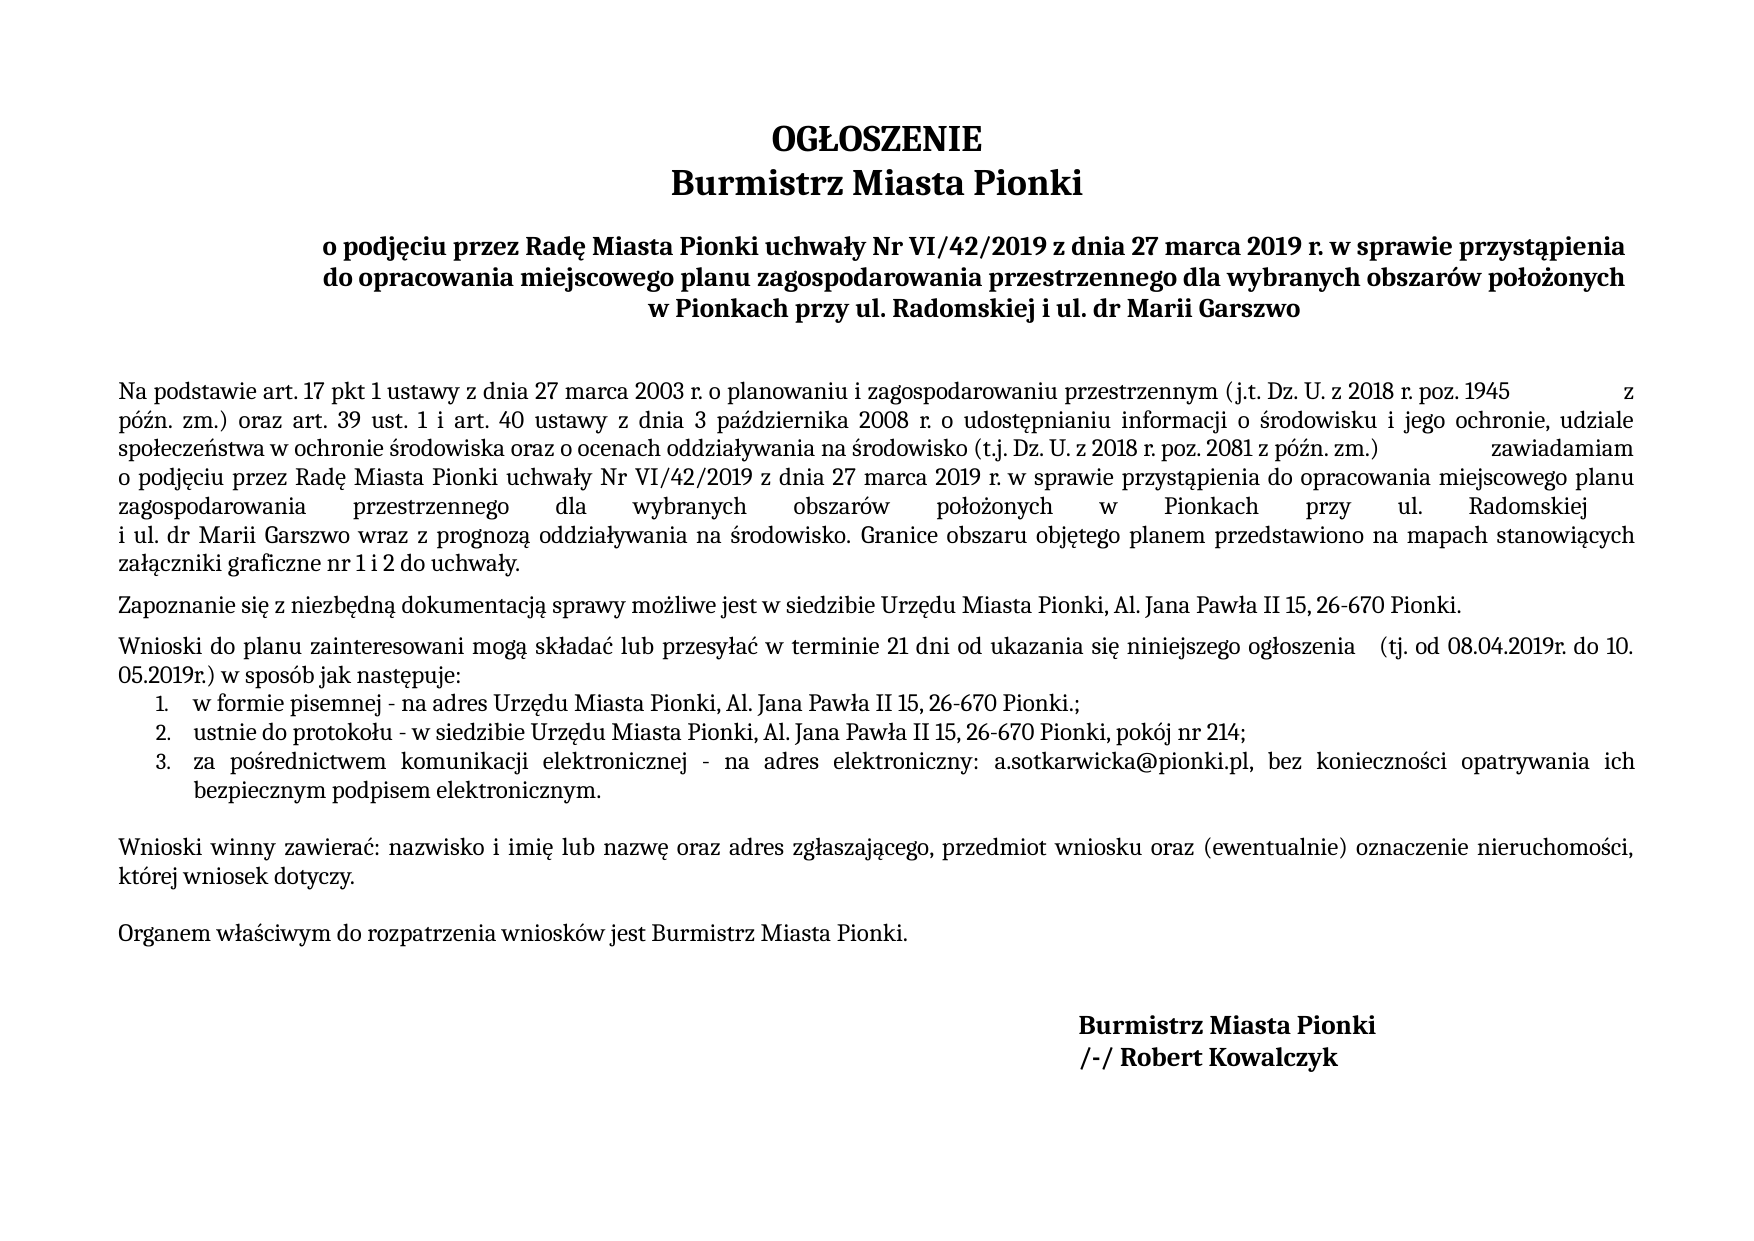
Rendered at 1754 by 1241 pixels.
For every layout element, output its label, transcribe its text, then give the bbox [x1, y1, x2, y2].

text Organem właściwym do rozpatrzenia wniosków jest Burmistrz Miasta Pionki. [118, 919, 1636, 948]
subtitle Na podstawie art. 17 pkt 1 ustawy z dnia 27 marca 2003 r. o planowaniu i zagospodarowaniu przestrzennym (j.t. Dz. U. z 2018 r. poz. 1945 z późn. zm.) oraz art. 39 ust. 1 i art. 40 ustawy z dnia 3 października 2008 r. o udostępnianiu informacji o środowisku i jego ochronie, udziale społeczeństwa w ochronie środowiska oraz o ocenach oddziaływania na środowisko (t.j. Dz. U. z 2018 r. poz. 2081 z późn. zm.) zawiadamiam o podjęciu przez Radę Miasta Pionki uchwały Nr VI/42/2019 z dnia 27 marca 2019 r. w sprawie przystąpienia do opracowania miejscowego planu zagospodarowania przestrzennego dla wybranych obszarów położonych w Pionkach przy ul. Radomskiej i ul. dr Marii Garszwo wraz z prognozą oddziaływania na środowisko. Granice obszaru objętego planem przedstawiono na mapach stanowiących załączniki graficzne nr 1 i 2 do uchwały. [118, 377, 1636, 578]
text Wnioski do planu zainteresowani mogą składać lub przesyłać w terminie 21 dni od ukazania się niniejszego ogłoszenia (tj. od 08.04.2019r. do 10. 05.2019r.) w sposób jak następuje: [118, 632, 1636, 689]
text Burmistrz Miasta Pionki [118, 1010, 1636, 1042]
subtitle o podjęciu przez Radę Miasta Pionki uchwały Nr VI/42/2019 z dnia 27 marca 2019 r. w sprawie przystąpienia do opracowania miejscowego planu zagospodarowania przestrzennego dla wybranych obszarów położonych w Pionkach przy ul. Radomskiej i ul. dr Marii Garszwo [313, 231, 1636, 324]
text Zapoznanie się z niezbędną dokumentacją sprawy możliwe jest w siedzibie Urzędu Miasta Pionki, Al. Jana Pawła II 15, 26-670 Pionki. [118, 591, 1636, 619]
text Burmistrz Miasta Pionki [118, 161, 1636, 204]
text /-/ Robert Kowalczyk [118, 1042, 1636, 1073]
list w formie pisemnej - na adres Urzędu Miasta Pionki, Al. Jana Pawła II 15, 26-670 Pionki.; [156, 689, 1636, 718]
subtitle OGŁOSZENIE [118, 118, 1636, 161]
text Wnioski winny zawierać: nazwisko i imię lub nazwę oraz adres zgłaszającego, przedmiot wniosku oraz (ewentualnie) oznaczenie nieruchomości, której wniosek dotyczy. [118, 833, 1636, 891]
list ustnie do protokołu - w siedzibie Urzędu Miasta Pionki, Al. Jana Pawła II 15, 26-670 Pionki, pokój nr 214; [156, 718, 1636, 747]
list za pośrednictwem komunikacji elektronicznej - na adres elektroniczny: a.sotkarwicka@pionki.pl, bez konieczności opatrywania ich bezpiecznym podpisem elektronicznym. [156, 747, 1636, 804]
